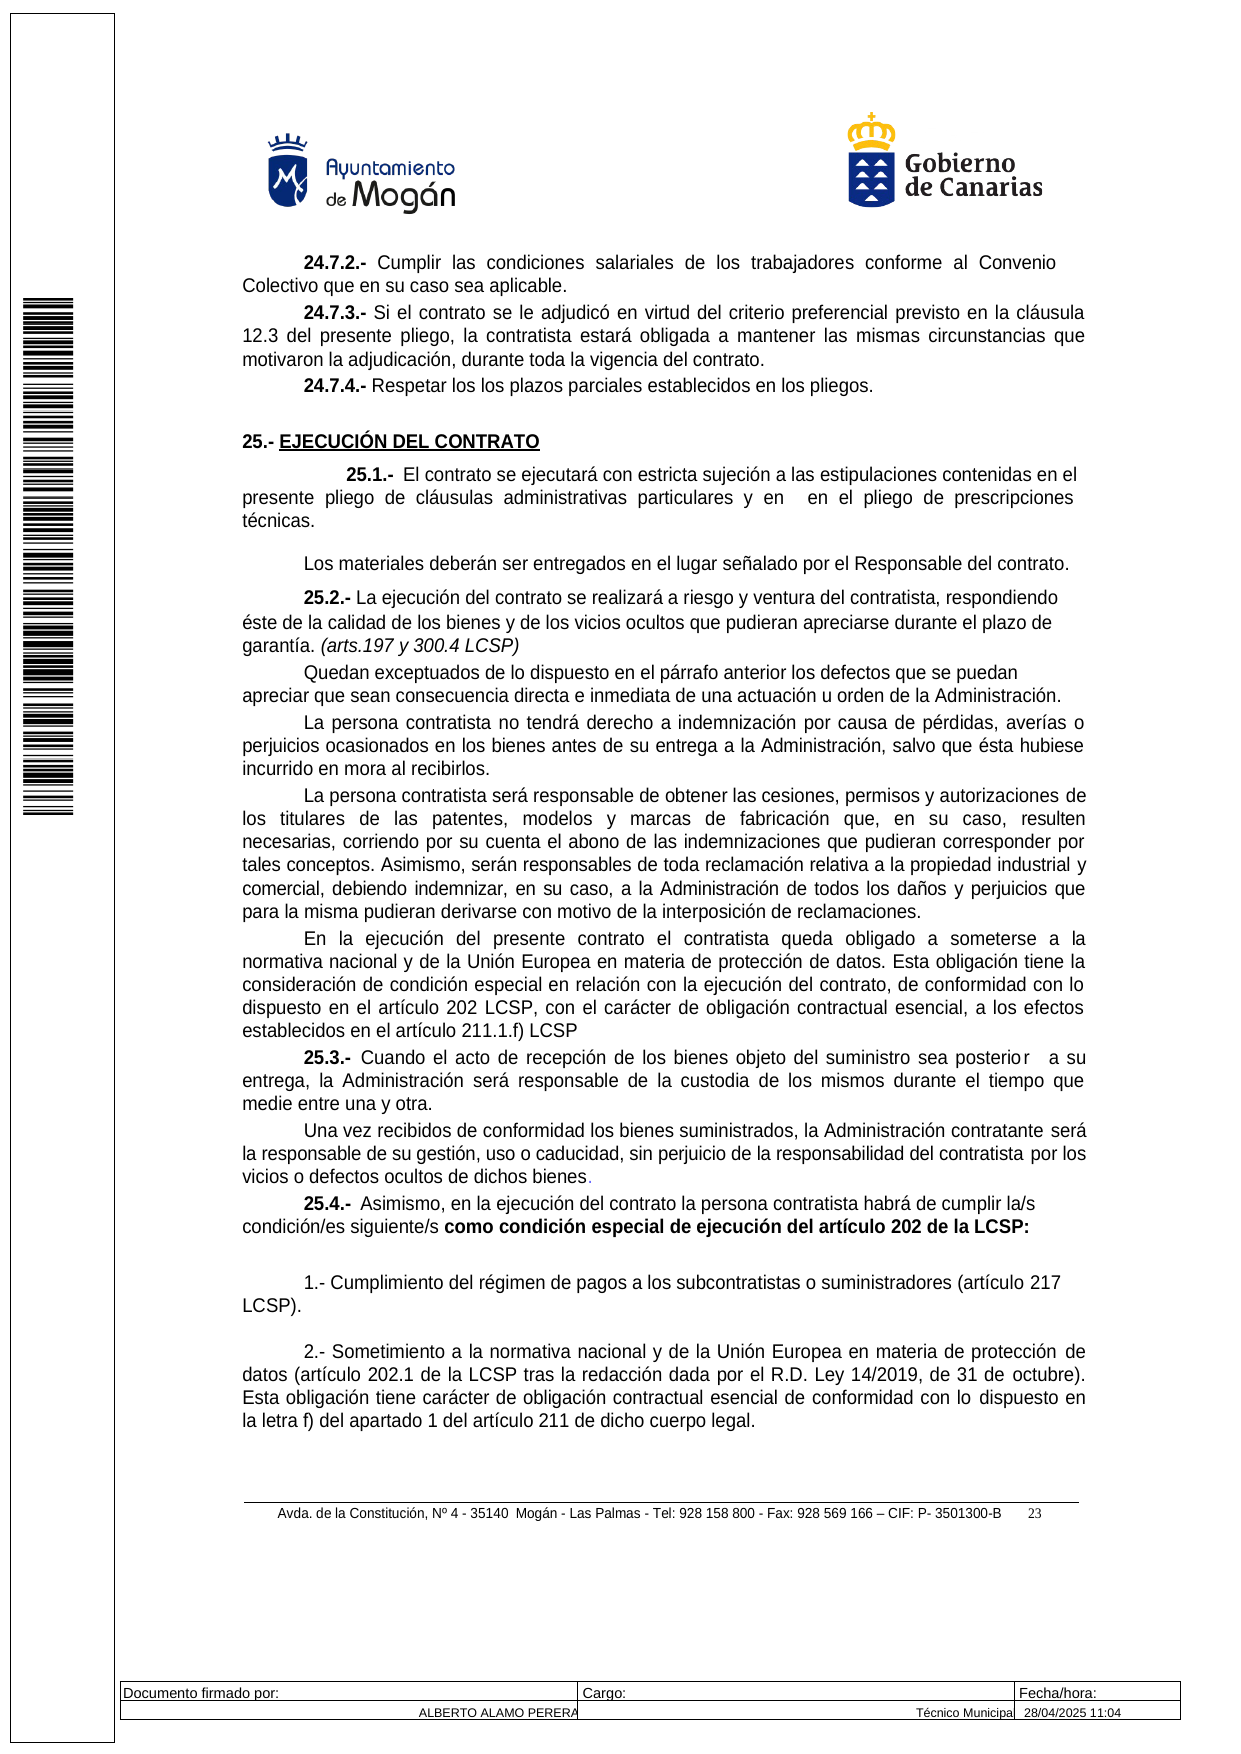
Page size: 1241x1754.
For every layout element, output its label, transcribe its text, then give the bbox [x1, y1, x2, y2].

text 24.7.3.- Si el contrato se le adjudicó en virtud del criterio preferencial previsto en la cláusula 12.3 del presente pliego, la contratista estará obligada a mantener las mismas circunstancias que motivaron la adjudicación, durante toda la vigencia del contrato. [242, 301, 1086, 371]
text Una vez recibidos de conformidad los bienes suministrados, la Administración contratante será la responsable de su gestión, uso o caducidad, sin perjuicio de la responsabilidad del contratista por los vicios o defectos ocultos de dichos bienes. [242, 1119, 1086, 1188]
text Quedan exceptuados de lo dispuesto en el párrafo anterior los defectos que se puedan apreciar que sean consecuencia directa e inmediata de una actuación u orden de la Administración. [242, 661, 1086, 707]
picture [21, 297, 75, 818]
text La persona contratista no tendrá derecho a indemnización por causa de pérdidas, averías o perjuicios ocasionados en los bienes antes de su entrega a la Administración, salvo que ésta hubiese incurrido en mora al recibirlos. [242, 711, 1086, 780]
table_cell ALBERTO ALAMO PERERA [121, 1701, 577, 1718]
text éste de la calidad de los bienes y de los vicios ocultos que pudieran apreciarse durante el plazo de garantía. (arts.197 y 300.4 LCSP) [242, 611, 1086, 657]
table_cell Técnico Municipal [578, 1701, 1014, 1718]
text 1.- Cumplimiento del régimen de pagos a los subcontratistas o suministradores (artículo 217 LCSP). [242, 1271, 1086, 1317]
text La persona contratista será responsable de obtener las cesiones, permisos y autorizaciones de los titulares de las patentes, modelos y marcas de fabricación que, en su caso, resulten necesarias, corriendo por su cuenta el abono de las indemnizaciones que pudieran corresponder por tales conceptos. Asimismo, serán responsables de toda reclamación relativa a la propiedad industrial y comercial, debiendo indemnizar, en su caso, a la Administración de todos los daños y perjuicios que para la misma pudieran derivarse con motivo de la interposición de reclamaciones. [242, 784, 1086, 923]
text presente pliego de cláusulas administrativas particulares y en en el pliego de prescripciones técnicas. [242, 486, 1086, 532]
text 24.7.4.- Respetar los los plazos parciales establecidos en los pliegos. [303, 375, 1188, 397]
table_header Documento firmado por: [121, 1682, 577, 1700]
text En la ejecución del presente contrato el contratista queda obligado a someterse a la normativa nacional y de la Unión Europea en materia de protección de datos. Esta obligación tiene la consideración de condición especial en relación con la ejecución del contrato, de conformidad con lo dispuesto en el artículo 202 LCSP, con el carácter de obligación contractual esencial, a los efectos establecidos en el artículo 211.1.f) LCSP [242, 927, 1086, 1042]
text 25.4.- Asimismo, en la ejecución del contrato la persona contratista habrá de cumplir la/s condición/es siguiente/s como condición especial de ejecución del artículo 202 de la LCSP: [242, 1192, 1086, 1238]
picture [256, 114, 469, 230]
picture [847, 112, 1043, 208]
table_header Fecha/hora: [1015, 1682, 1180, 1700]
text 25.1.- El contrato se ejecutará con estricta sujeción a las estipulaciones contenidas en el [295, 463, 1078, 486]
text 25.3.- Cuando el acto de recepción de los bienes objeto del suministro sea posterior a su entrega, la Administración será responsable de la custodia de los mismos durante el tiempo que medie entre una y otra. [242, 1046, 1086, 1115]
table_header Cargo: [578, 1682, 1014, 1700]
text 2.- Sometimiento a la normativa nacional y de la Unión Europea en materia de protección de datos (artículo 202.1 de la LCSP tras la redacción dada por el R.D. Ley 14/2019, de 31 de octubre). Esta obligación tiene carácter de obligación contractual esencial de conformidad con lo dispuesto en la letra f) del apartado 1 del artículo 211 de dicho cuerpo legal. [242, 1339, 1086, 1432]
table_cell 28/04/2025 11:04 [1015, 1701, 1180, 1718]
text 24.7.2.- Cumplir las condiciones salariales de los trabajadores conforme al Convenio Colectivo que en su caso sea aplicable. [242, 251, 1086, 297]
text 25.- EJECUCIÓN DEL CONTRATO [242, 430, 1188, 453]
text Avda. de la Constitución, Nº 4 - 35140 Mogán - Las Palmas - Tel: 928 158 800 - Fax: 928 569 166 – CIF: P- 3501300-B 23 [277, 1506, 1188, 1522]
text Los materiales deberán ser entregados en el lugar señalado por el Responsable del contrato. 25.2.- La ejecución del contrato se realizará a riesgo y ventura del contratista, respondiendo [303, 543, 1086, 611]
